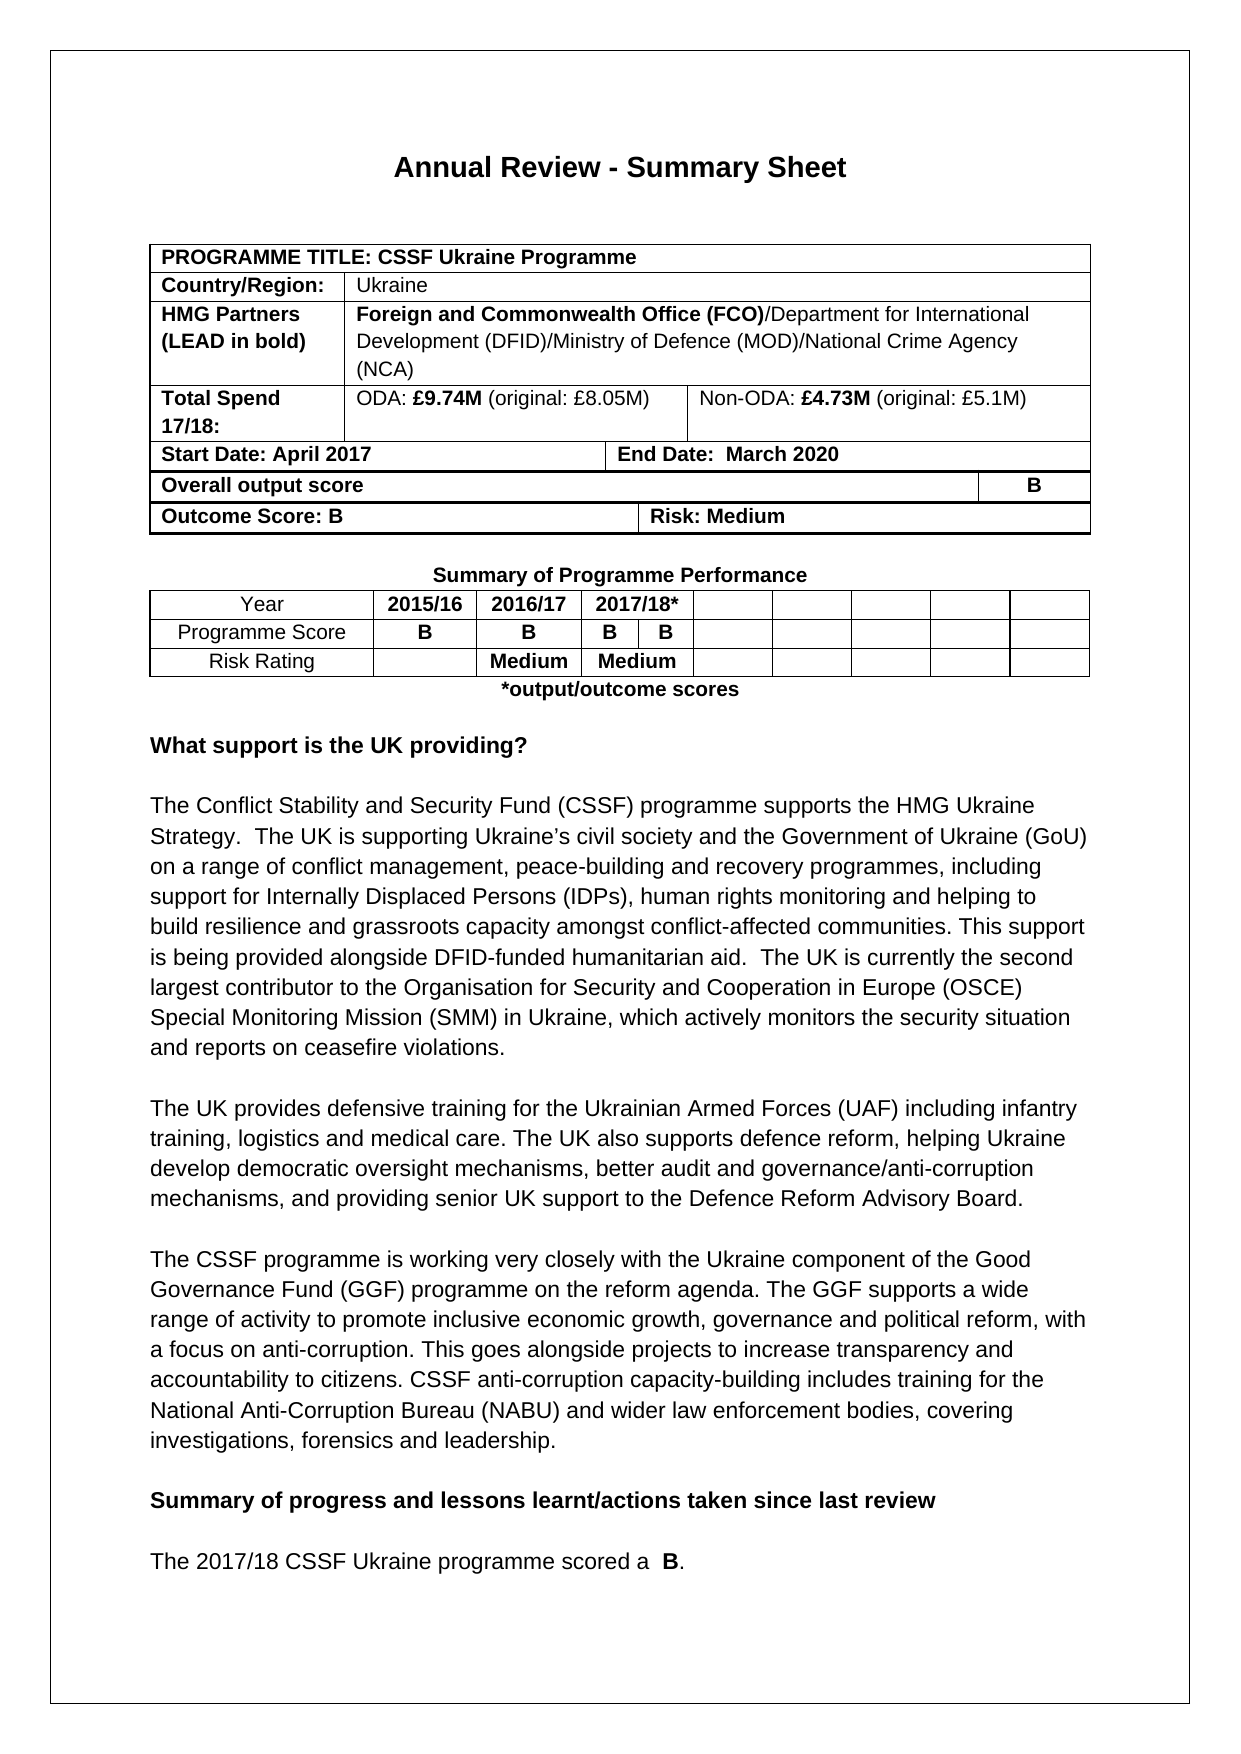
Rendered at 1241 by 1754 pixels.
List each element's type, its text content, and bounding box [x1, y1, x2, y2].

table_cell [931, 649, 1009, 676]
text What support is the UK providing? [150, 732, 1090, 758]
table_cell [773, 620, 851, 647]
text Annual Review - Summary Sheet [150, 150, 1090, 183]
text The UK provides defensive training for the Ukrainian Armed Forces (UAF) including infantry training, logistics and medical care. The UK also supports defence reform, helping Ukraine develop democratic oversight mechanisms, better audit and governance/anti-corruption mechanisms, and providing senior UK support to the Defence Reform Advisory Board. [150, 1094, 1090, 1211]
table_cell HMG Partners (LEAD in bold) [151, 302, 344, 385]
text Summary of Programme Performance [150, 563, 1090, 587]
table_cell [852, 620, 930, 647]
table_header [694, 591, 772, 619]
text The CSSF programme is working very closely with the Ukraine component of the Good Governance Fund (GGF) programme on the reform agenda. The GGF supports a wide range of activity to promote inclusive economic growth, governance and political reform, with a focus on anti-corruption. This goes alongside projects to increase transparency and accountability to citizens. CSSF anti-corruption capacity-building includes training for the National Anti-Corruption Bureau (NABU) and wider law enforcement bodies, covering investigations, forensics and leadership. [150, 1246, 1090, 1453]
table_cell Start Date: April 2017 [151, 442, 605, 469]
table_cell [374, 649, 476, 676]
table_header 2015/16 [374, 591, 476, 619]
table_cell ODA: £9.74M (original: £8.05M) [345, 386, 687, 441]
table_cell [773, 649, 851, 676]
table_cell B [477, 620, 581, 647]
table_cell Outcome Score: B [151, 504, 638, 532]
table_header PROGRAMME TITLE: CSSF Ukraine Programme [151, 245, 1090, 272]
table_cell End Date: March 2020 [606, 442, 1090, 469]
table_header 2017/18* [582, 591, 693, 619]
table_cell [694, 649, 772, 676]
text The Conflict Stability and Security Fund (CSSF) programme supports the HMG Ukraine Strategy. The UK is supporting Ukraine’s civil society and the Government of Ukraine (GoU) on a range of conflict management, peace-building and recovery programmes, including support for Internally Displaced Persons (IDPs), human rights monitoring and helping to build resilience and grassroots capacity amongst conflict-affected communities. This support is being provided alongside DFID-funded humanitarian aid. The UK is currently the second largest contributor to the Organisation for Security and Cooperation in Europe (OSCE) Special Monitoring Mission (SMM) in Ukraine, which actively monitors the security situation and reports on ceasefire violations. [150, 792, 1090, 1060]
table_cell Foreign and Commonwealth Office (FCO)/Department for International Development (DFID)/Ministry of Defence (MOD)/National Crime Agency (NCA) [345, 302, 1090, 385]
table_header [1011, 591, 1089, 619]
text *output/outcome scores [150, 677, 1090, 701]
text The 2017/18 CSSF Ukraine programme scored a B. [150, 1548, 1090, 1574]
table_cell Ukraine [345, 273, 1090, 301]
table_cell [694, 620, 772, 647]
table_cell Non-ODA: £4.73M (original: £5.1M) [688, 386, 1090, 441]
table_header 2016/17 [477, 591, 581, 619]
table_cell [931, 620, 1009, 647]
table_cell [852, 649, 930, 676]
table_cell [1011, 649, 1089, 676]
table_cell B [374, 620, 476, 647]
table_cell Total Spend 17/18: [151, 386, 344, 441]
table_cell Risk Rating [151, 649, 373, 676]
table_cell Country/Region: [151, 273, 344, 301]
table_cell B [979, 473, 1090, 501]
text Summary of progress and lessons learnt/actions taken since last review [150, 1487, 1090, 1513]
table_cell [1011, 620, 1089, 647]
table_header Year [151, 591, 373, 619]
table_cell B [582, 620, 638, 647]
table_cell B [639, 620, 693, 647]
table_header [773, 591, 851, 619]
table_cell Programme Score [151, 620, 373, 647]
table_header [931, 591, 1009, 619]
table_cell Overall output score [151, 473, 978, 501]
table_cell Risk: Medium [639, 504, 1090, 532]
table_header [852, 591, 930, 619]
table_cell Medium [477, 649, 581, 676]
table_cell Medium [582, 649, 693, 676]
